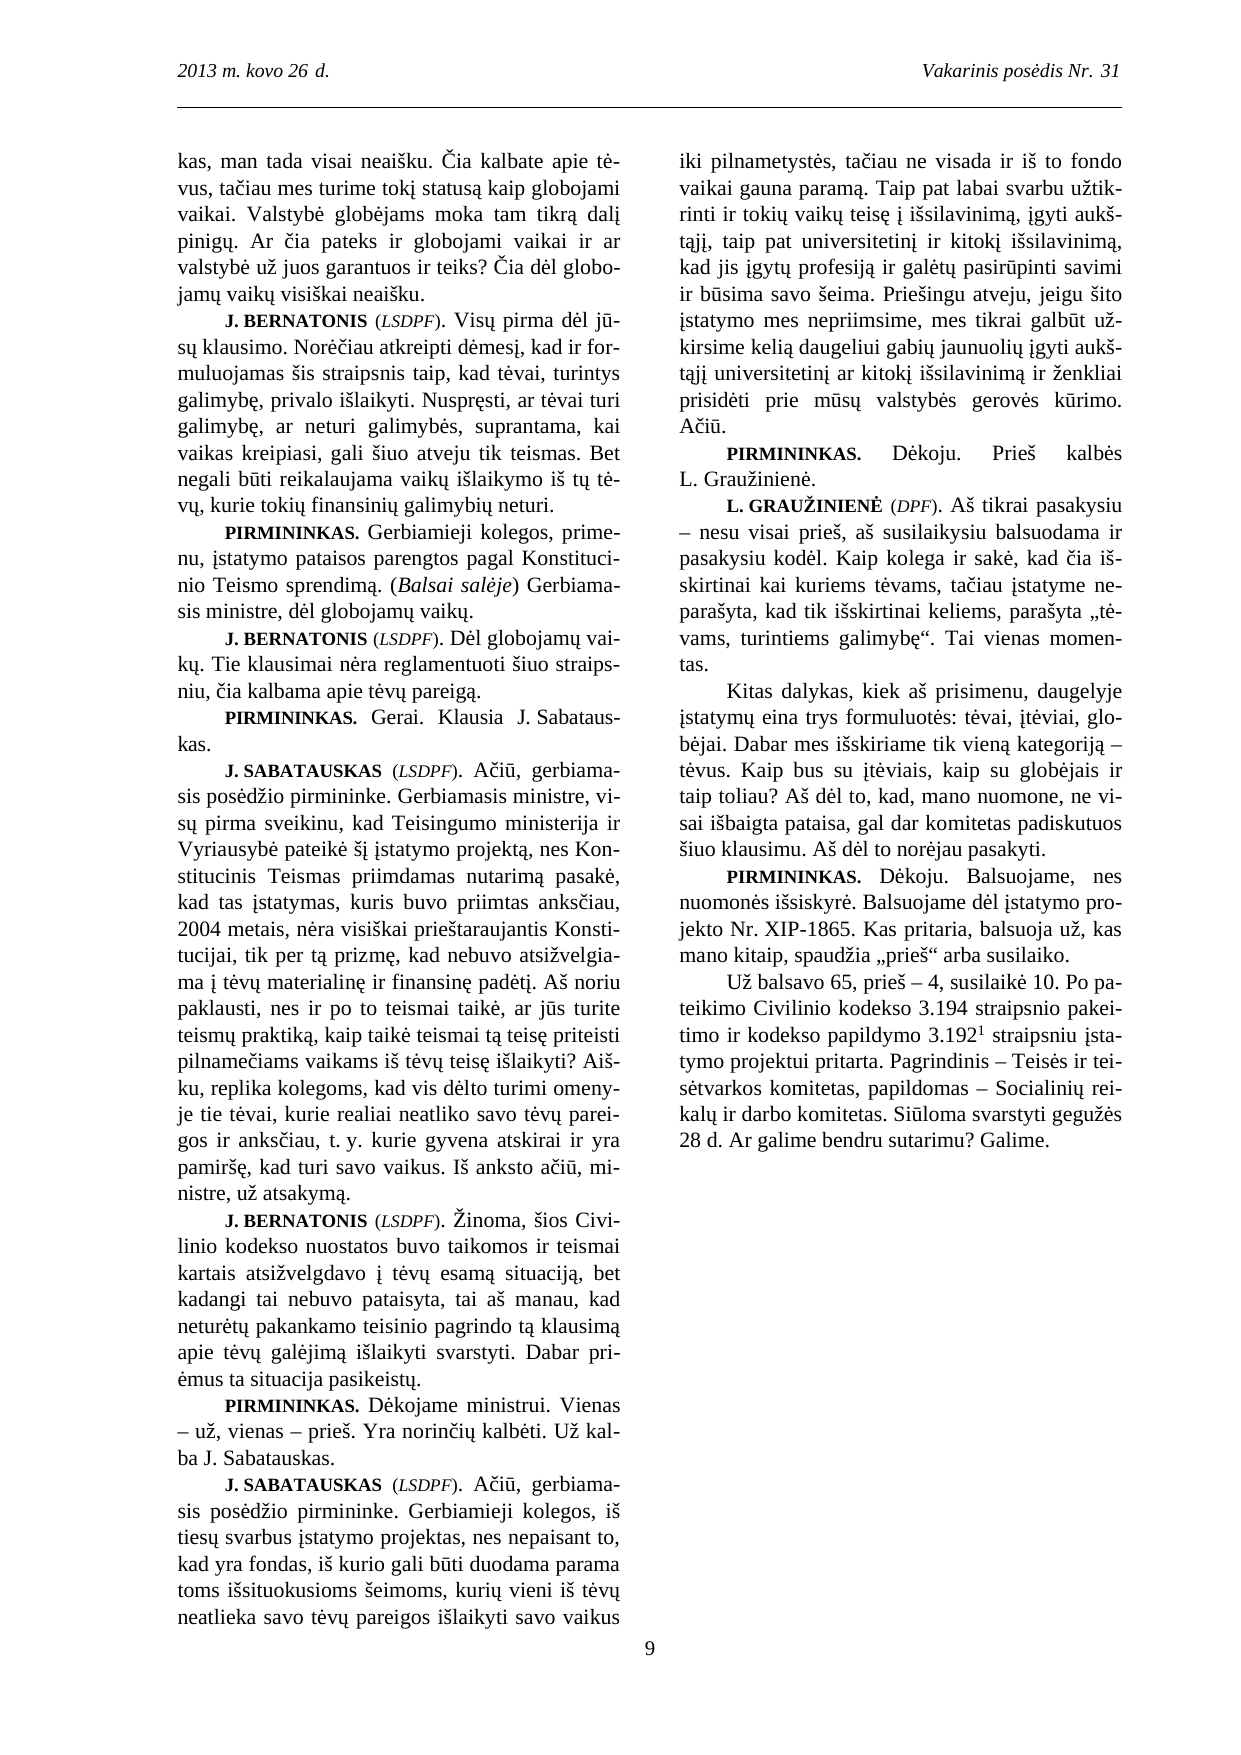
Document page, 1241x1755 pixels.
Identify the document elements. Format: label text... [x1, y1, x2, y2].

text Ki­tas da­ly­kas, kiek aš pri­si­me­nu, dau­ge­ly­je įsta­ty­mų ei­na trys for­mu­luo­tės: tė­vai, įtė­viai, glo­bė­jai. Da­bar mes iš­ski­ria­me tik vie­ną ka­te­go­ri­ją – tė­vus. Kaip bus su įtė­viais, kaip su glo­bė­jais ir taip to­liau? Aš dėl to, kad, ma­no nuo­mo­ne, ne vi­sai iš­baig­ta pa­tai­sa, gal dar ko­mi­te­tas pa­dis­ku­tuos šiuo klau­si­mu. Aš dėl to no­rė­jau pa­sa­ky­ti. [679, 677, 1122, 862]
text J. BERNATONIS (LSDPF). Ži­no­ma, šios Ci­vi­li­nio ko­dek­so nuo­sta­tos bu­vo tai­ko­mos ir teis­mai kar­tais at­si­žvelg­da­vo į tė­vų esa­mą si­tu­a­ci­ją, bet ka­dan­gi tai ne­bu­vo pa­tai­sy­ta, tai aš ma­nau, kad ne­tu­rė­tų pa­kan­ka­mo tei­si­nio pa­grin­do tą klau­si­mą apie tė­vų ga­lė­ji­mą iš­lai­ky­ti svars­ty­ti. Da­bar pri­ėmus ta si­tu­a­ci­ja pa­si­keis­tų. [177, 1206, 620, 1391]
text PIRMININKAS. Dė­ko­ju. Bal­suo­ja­me, nes nuo­mo­nės iš­si­sky­rė. Bal­suo­ja­me dėl įsta­ty­mo pro­jek­to Nr. XIP-1865. Kas pri­ta­ria, bal­suo­ja už, kas ma­no ki­taip, spau­džia „prieš“ ar­ba su­si­lai­ko. [679, 862, 1122, 968]
text Už bal­sa­vo 65, prieš – 4, su­si­lai­kė 10. Po pa­tei­ki­mo Ci­vi­li­nio ko­dek­so 3.194 straips­nio pa­kei­ti­mo ir ko­dek­so pa­pil­dy­mo 3.1921 straips­niu įsta­ty­mo pro­jek­tui pri­tar­ta. Pa­grin­di­nis – Tei­sės ir tei­sėt­var­kos ko­mi­te­tas, pa­pil­do­mas – So­cia­li­nių rei­ka­lų ir dar­bo ko­mi­te­tas. Siū­lo­ma svars­ty­ti ge­gu­žės 28 d. Ar ga­li­me ben­dru su­ta­ri­mu? Ga­li­me. [679, 968, 1122, 1153]
text J. SABATAUSKAS (LSDPF). Ačiū, ger­bia­ma­sis po­sė­džio pir­mi­nin­ke. Ger­bia­mie­ji ko­le­gos, iš tie­sų svar­bus įsta­ty­mo pro­jek­tas, nes ne­pai­sant to, kad yra fon­das, iš ku­rio ga­li bū­ti duo­da­ma pa­ra­ma toms iš­si­tuo­ku­sioms šei­moms, ku­rių vie­ni iš tė­vų ne­at­lie­ka sa­vo tė­vų pa­rei­gos iš­lai­ky­ti sa­vo vai­kus [177, 1471, 620, 1629]
text PIRMININKAS. Ge­rai. Klau­sia J. Sa­ba­taus­kas. [177, 703, 620, 756]
text L. GRAUŽINIENĖ (DPF). Aš tik­rai pa­sa­ky­siu – ne­su vi­sai prieš, aš su­si­lai­ky­siu bal­suo­da­ma ir pa­sa­ky­siu ko­dėl. Kaip ko­le­ga ir sa­kė, kad čia iš­skir­ti­nai kai ku­riems tė­vams, ta­čiau įsta­ty­me ne­pa­ra­šy­ta, kad tik iš­skir­ti­nai ke­liems, pa­ra­šy­ta „tė­vams, tu­rin­tiems ga­li­my­bę“. Tai vie­nas mo­men­tas. [679, 492, 1122, 677]
text J. SABATAUSKAS (LSDPF). Ačiū, ger­bia­ma­sis po­sė­džio pir­mi­nin­ke. Ger­bia­ma­sis mi­nist­re, vi­sų pir­ma svei­ki­nu, kad Tei­sin­gu­mo mi­nis­te­ri­ja ir Vy­riau­sy­bė pa­tei­kė šį įsta­ty­mo pro­jek­tą, nes Kon­sti­tu­ci­nis Teis­mas pri­im­da­mas nu­ta­ri­mą pa­sa­kė, kad tas įsta­ty­mas, ku­ris bu­vo pri­im­tas anks­čiau, 2004 me­tais, nė­ra vi­siš­kai prieš­ta­rau­jan­tis Kon­sti­tu­ci­jai, tik per tą priz­mę, kad ne­bu­vo at­si­žvel­gia­ma į tė­vų ma­te­ria­li­nę ir fi­nan­si­nę pa­dė­tį. Aš no­riu pa­klaus­ti, nes ir po to teis­mai tai­kė, ar jūs tu­ri­te teis­mų prak­ti­ką, kaip tai­kė teis­mai tą tei­sę pri­teis­ti pil­na­me­čiams vai­kams iš tė­vų tei­sę iš­lai­ky­ti? Aiš­ku, re­pli­ka ko­le­goms, kad vis dėl­to tu­ri­mi ome­ny­je tie tė­vai, ku­rie re­a­liai ne­at­li­ko sa­vo tė­vų pa­rei­gos ir anks­čiau, t. y. ku­rie gy­ve­na at­ski­rai ir yra pa­mir­šę, kad tu­ri sa­vo vai­kus. Iš anks­to ačiū, mi­nist­re, už at­sa­ky­mą. [177, 756, 620, 1206]
text J. BERNATONIS (LSDPF). Vi­sų pir­ma dėl jū­sų klau­si­mo. No­rė­čiau at­kreip­ti dė­me­sį, kad ir for­mu­luo­ja­mas šis straips­nis taip, kad tė­vai, tu­rin­tys ga­li­my­bę, pri­va­lo iš­lai­ky­ti. Nu­spręs­ti, ar tė­vai tu­ri ga­li­my­bę, ar ne­tu­ri ga­li­my­bės, su­pran­ta­ma, kai vai­kas krei­pia­si, ga­li šiuo at­ve­ju tik teis­mas. Bet ne­ga­li bū­ti rei­ka­lau­ja­ma vai­kų iš­lai­ky­mo iš tų tė­vų, ku­rie to­kių fi­nan­si­nių ga­li­my­bių ne­tu­ri. [177, 306, 620, 518]
text PIRMININKAS. Dė­ko­ja­me mi­nist­rui. Vie­nas – už, vie­nas – prieš. Yra no­rin­čių kal­bė­ti. Už kal­ba J. Sa­ba­taus­kas. [177, 1391, 620, 1471]
text PIRMININKAS. Ger­bia­mie­ji ko­le­gos, pri­me­nu, įsta­ty­mo pa­tai­sos pa­reng­tos pa­gal Kon­sti­tu­ci­nio Teis­mo spren­di­mą. (Bal­sai sa­lė­je) Ger­bia­ma­sis mi­nist­re, dėl glo­bo­ja­mų vai­kų. [177, 518, 620, 624]
text iki pil­na­me­tys­tės, ta­čiau ne vi­sa­da ir iš to fon­do vai­kai gau­na pa­ra­mą. Taip pat la­bai svar­bu už­tik­rin­ti ir to­kių vai­kų tei­sę į iš­si­la­vi­ni­mą, įgy­ti aukš­tą­jį, taip pat uni­ver­si­te­ti­nį ir ki­to­kį iš­si­la­vi­ni­mą, kad jis įgy­tų pro­fe­si­ją ir ga­lė­tų pa­si­rū­pin­ti sa­vi­mi ir bū­si­ma sa­vo šei­ma. Prie­šin­gu at­ve­ju, jei­gu ši­to įsta­ty­mo mes ne­pri­im­si­me, mes tik­rai gal­būt už­kir­si­me ke­lią dau­ge­liui ga­bių jau­nuo­lių įgy­ti aukš­tą­jį uni­ver­si­te­ti­nį ar ki­to­kį iš­si­la­vi­ni­mą ir žen­kliai pri­si­dė­ti prie mū­sų vals­ty­bės ge­ro­vės kū­ri­mo. Ačiū. [679, 148, 1122, 439]
text kas, man ta­da vi­sai ne­aiš­ku. Čia kal­ba­te apie tė­vus, ta­čiau mes tu­ri­me to­kį sta­tu­są kaip glo­bo­ja­mi vai­kai. Vals­ty­bė glo­bė­jams mo­ka tam tik­rą da­lį pi­ni­gų. Ar čia pa­teks ir glo­bo­ja­mi vai­kai ir ar vals­ty­bė už juos ga­ran­tuos ir teiks? Čia dėl glo­bo­ja­mų vai­kų vi­siš­kai ne­aiš­ku. [177, 148, 620, 306]
text J. BERNATONIS (LSDPF). Dėl glo­bo­ja­mų vai­kų. Tie klau­si­mai nė­ra reg­la­men­tuo­ti šiuo straips­niu, čia kal­ba­ma apie tė­vų pa­rei­gą. [177, 624, 620, 703]
text PIRMININKAS. Dė­ko­ju. Prieš kal­bės L. Grau­ži­nie­nė. [679, 439, 1122, 492]
